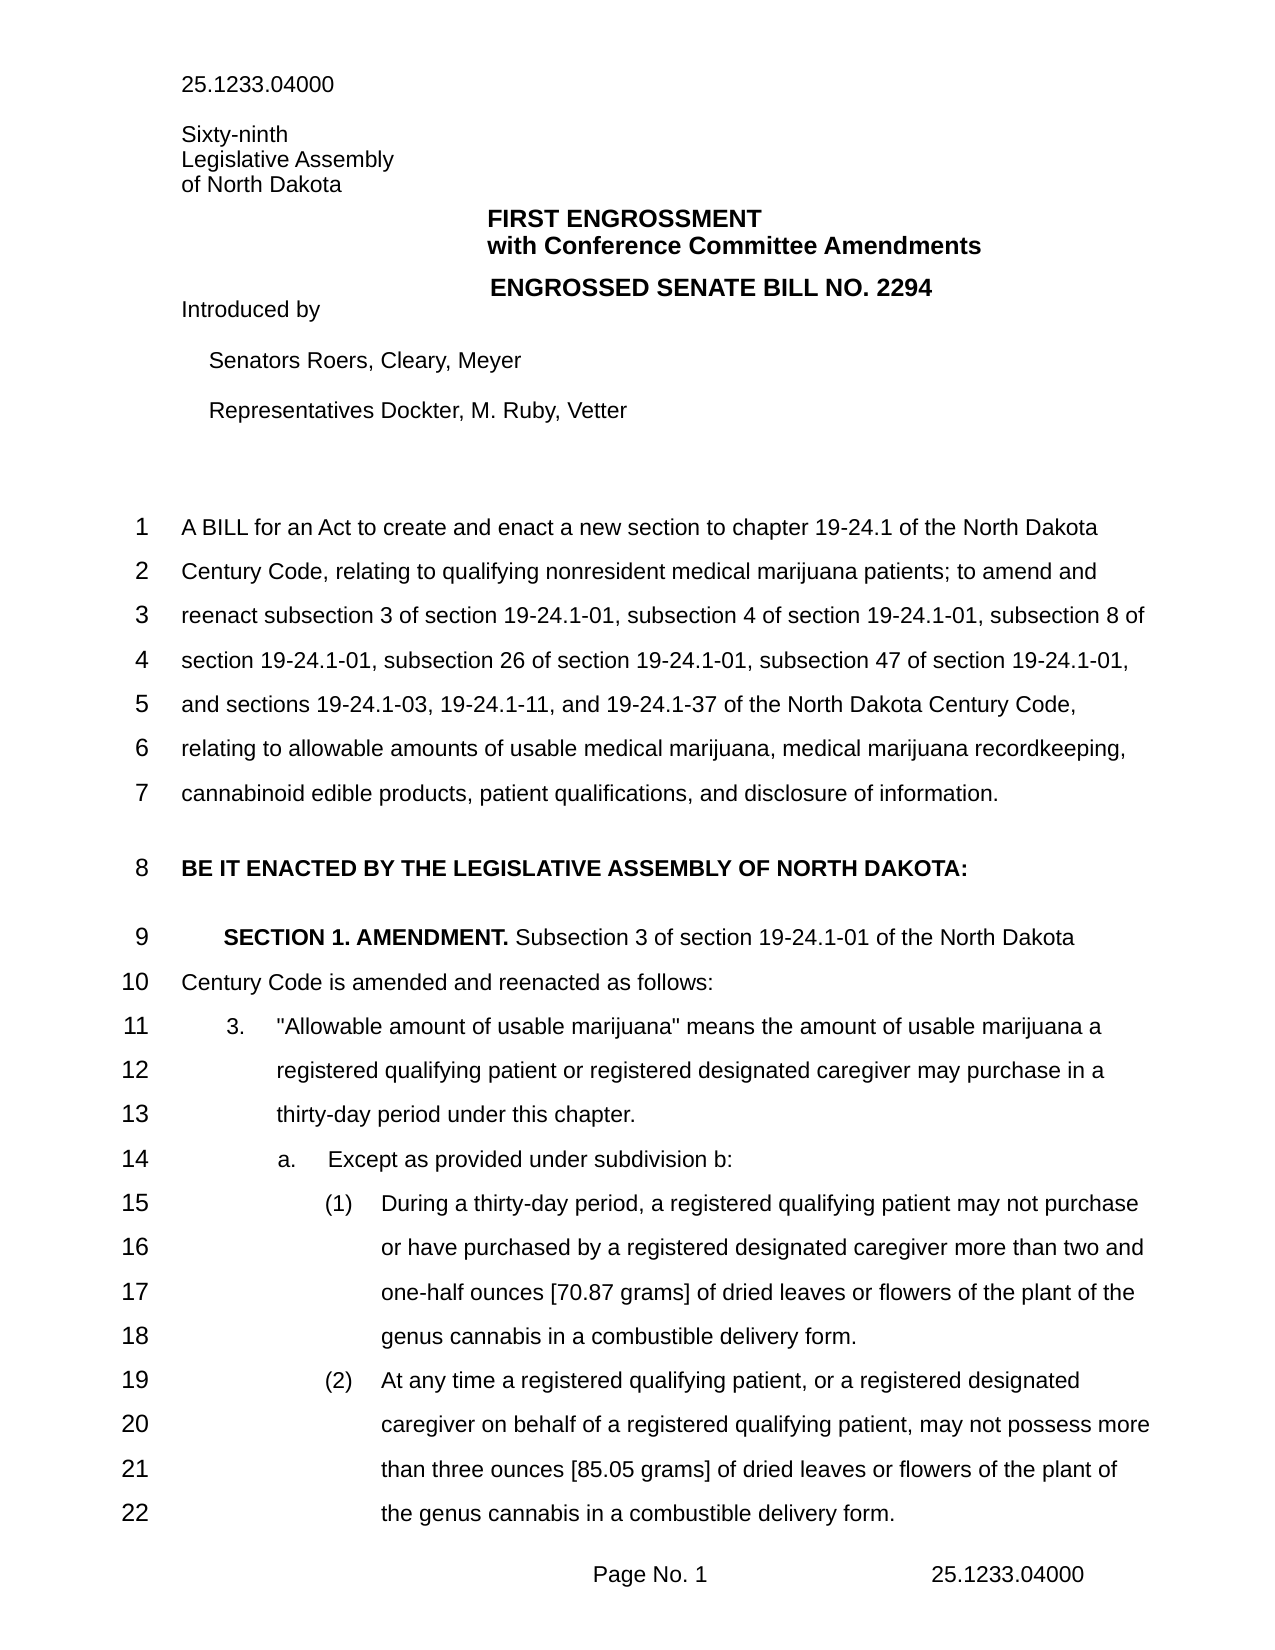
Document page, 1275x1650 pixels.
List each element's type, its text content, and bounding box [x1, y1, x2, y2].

title FIRST ENGROSSMENT [487, 206, 982, 233]
text (1) During a thirty‑day period, a registered qualifying patient may not purchase or have purchased by a registered designated caregiver more than two and one‑half ounces [70.87 grams] of dried leaves or flowers of the plant of the genus cannabis in a combustible delivery form. [181, 1176, 1154, 1353]
text Representatives Dockter, M. Ruby, Vetter [208, 400, 1154, 423]
text Legislative Assembly [181, 148, 1154, 173]
text (2) At any time a registered qualifying patient, or a registered designated caregiver on behalf of a registered qualifying patient, may not possess more than three ounces [85.05 grams] of dried leaves or flowers of the plant of the genus cannabis in a combustible delivery form. [181, 1353, 1154, 1530]
title A BILL for an Act to create and enact a new section to chapter 19‑24.1 of the North Dakota Century Code, relating to qualifying nonresident medical marijuana patients; to amend and reenact subsection 3 of section 19‑24.1‑01, subsection 4 of section 19‑24.1‑01, subsection 8 of section 19‑24.1‑01, subsection 26 of section 19‑24.1‑01, subsection 47 of section 19‑24.1‑01, and sections 19‑24.1‑03, 19‑24.1‑11, and 19‑24.1‑37 of the North Dakota Century Code, relating to allowable amounts of usable medical marijuana, medical marijuana recordkeeping, cannabinoid edible products, patient qualifications, and disclosure of information. [181, 500, 1154, 810]
text Sixty-ninth [181, 123, 1154, 148]
title ENGROSSED Senate BILL NO. 2294 [490, 272, 932, 301]
text Introduced by [181, 298, 1154, 323]
text Senators Roers, Cleary, Meyer [208, 350, 1154, 373]
text of North Dakota [181, 173, 1154, 198]
text 25.1233.04000 [181, 73, 1154, 98]
text 3. "Allowable amount of usable marijuana" means the amount of usable marijuana a registered qualifying patient or registered designated caregiver may purchase in a thirty‑day period under this chapter. [181, 999, 1154, 1132]
text SECTION 1. AMENDMENT. Subsection 3 of section 19‑24.1‑01 of the North Dakota Century Code is amended and reenacted as follows: [181, 910, 1154, 999]
text BE IT ENACTED BY THE LEGISLATIVE ASSEMBLY OF NORTH DAKOTA: [181, 841, 1154, 885]
text a. Except as provided under subdivision b: [181, 1132, 1154, 1176]
title with Conference Committee Amendments [487, 233, 982, 260]
